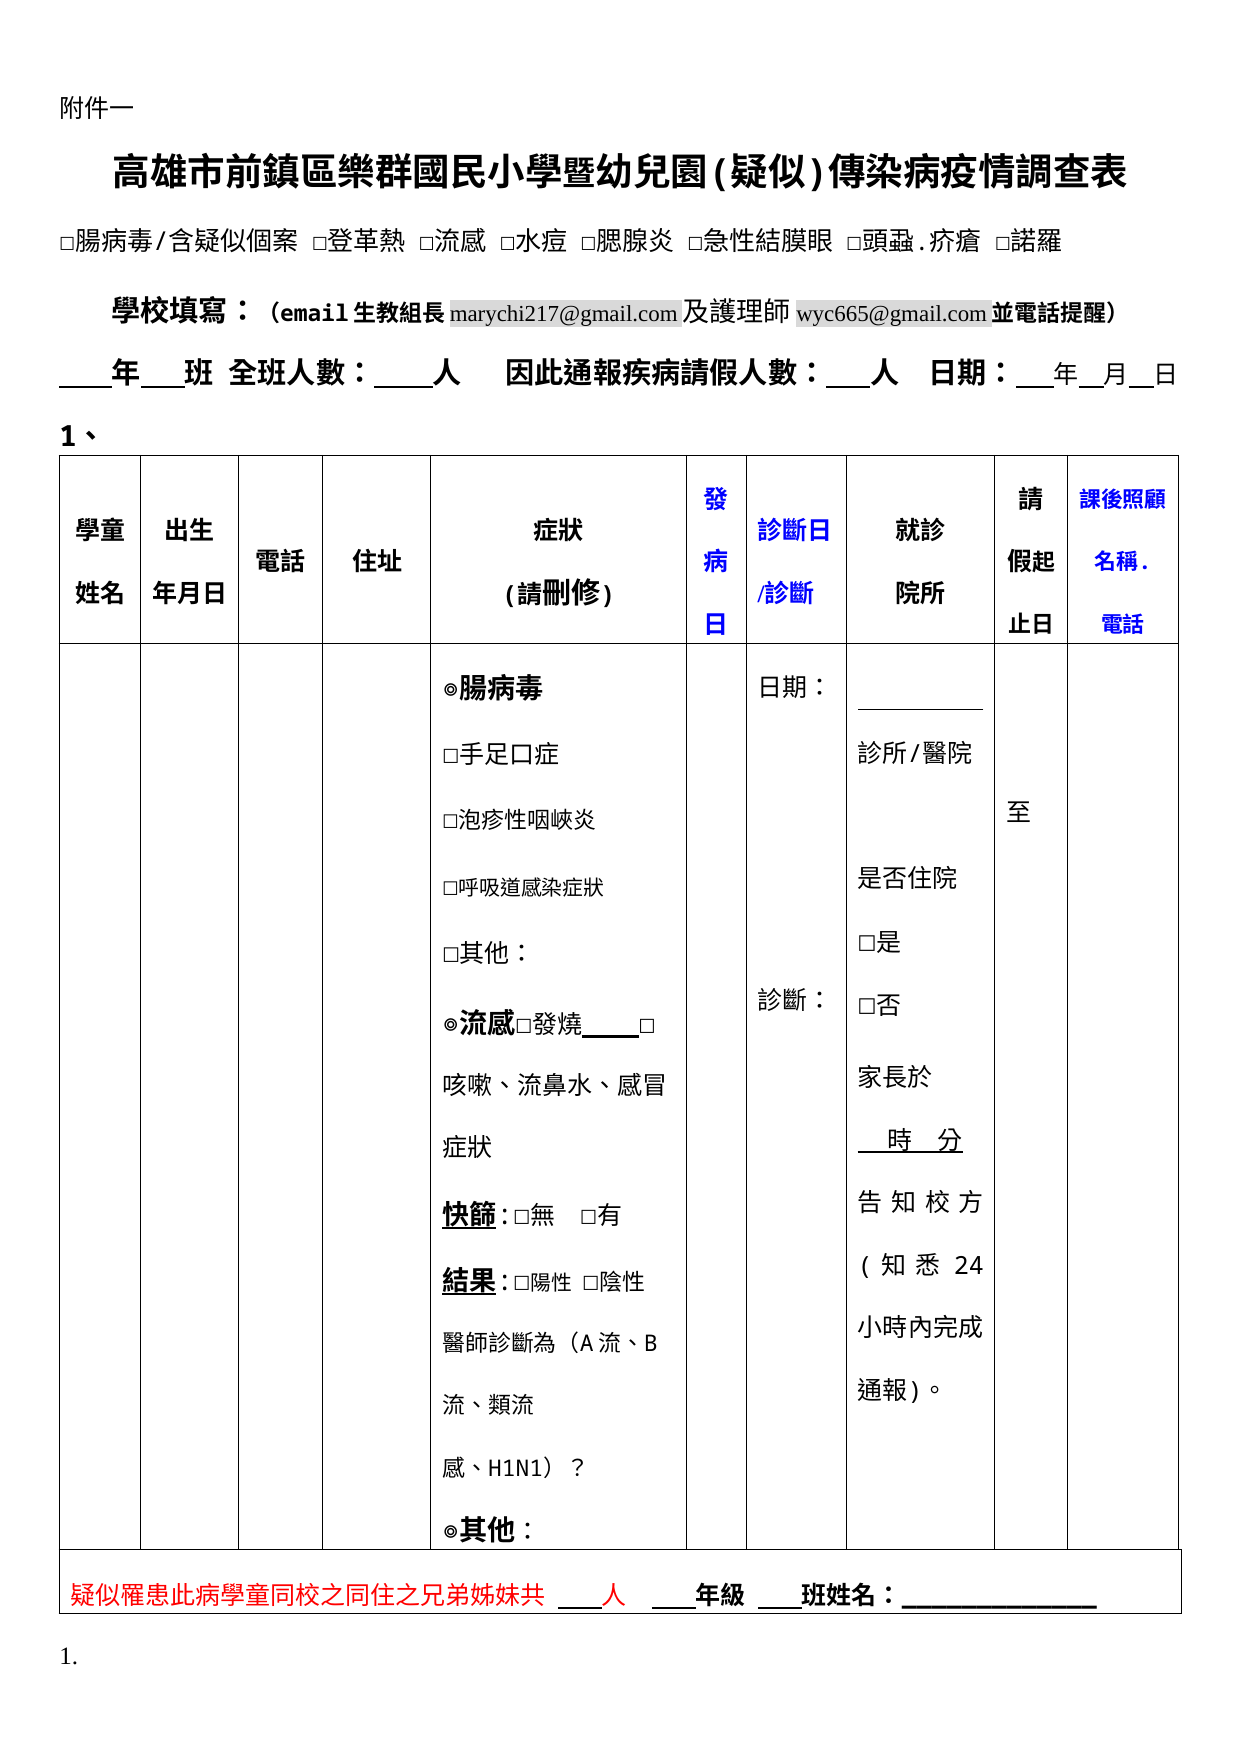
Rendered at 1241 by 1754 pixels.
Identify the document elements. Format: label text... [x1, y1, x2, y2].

table_cell [239, 644, 322, 1549]
table_header 學童 姓名 [60, 456, 140, 643]
text 高雄市前鎮區樂群國民小學暨幼兒園(疑似)傳染病疫情調查表 [59, 127, 1181, 189]
text 附件一 [59, 64, 1181, 127]
table_header 就診 院所 [847, 456, 994, 643]
text 1. [59, 1614, 1181, 1676]
table_cell [60, 644, 140, 1549]
table_header 課後照顧名稱. 電話 [1068, 456, 1178, 643]
table_header 請假起止日 [995, 456, 1067, 643]
text 年 班 全班人數： 人 因此通報疾病請假人數： 人 日期： 年 月 日 [59, 330, 1181, 392]
table_header 住址 [323, 456, 430, 643]
table_header 出生 年月日 [141, 456, 238, 643]
table_header 電話 [239, 456, 322, 643]
table_header 發病日 [687, 456, 746, 643]
table_cell 日期： 診斷： [747, 644, 846, 1549]
table_cell ◎腸病毒 ☐手足口症 ☐泡疹性咽峽炎 ☐呼吸道感染症狀 ☐其他： ◎流感☐發燒 ☐咳嗽、流鼻水、感冒症狀 快篩:☐無 ☐有 結果:☐陽性 ☐陰性 醫師診斷為（A流、B流、類流感、H1N1）？ ◎其他： [431, 644, 686, 1549]
table_header 診斷日/診斷 [747, 456, 846, 643]
table_header 症狀 (請刪修) [431, 456, 686, 643]
text 學校填寫：（email生教組長marychi217@gmail.com及護理師wyc665@gmail.com並電話提醒） [59, 267, 1181, 330]
table_cell 疑似罹患此病學童同校之同住之兄弟姊妹共 人 年級 班姓名：_____________ [60, 1550, 1181, 1613]
table_cell [687, 644, 746, 1549]
text ☐腸病毒/含疑似個案 ☐登革熱 ☐流感 ☐水痘 ☐腮腺炎 ☐急性結膜眼 ☐頭蝨.疥瘡 ☐諾羅 [59, 197, 1181, 259]
table_cell 診所/醫院 是否住院 ☐是 ☐否 家長於 時 分 告知校方(知悉24小時內完成通報)。 [847, 644, 994, 1549]
table_cell [141, 644, 238, 1549]
table_cell [1068, 644, 1178, 1549]
table_cell [323, 644, 430, 1549]
table_cell 至 [995, 644, 1067, 1549]
